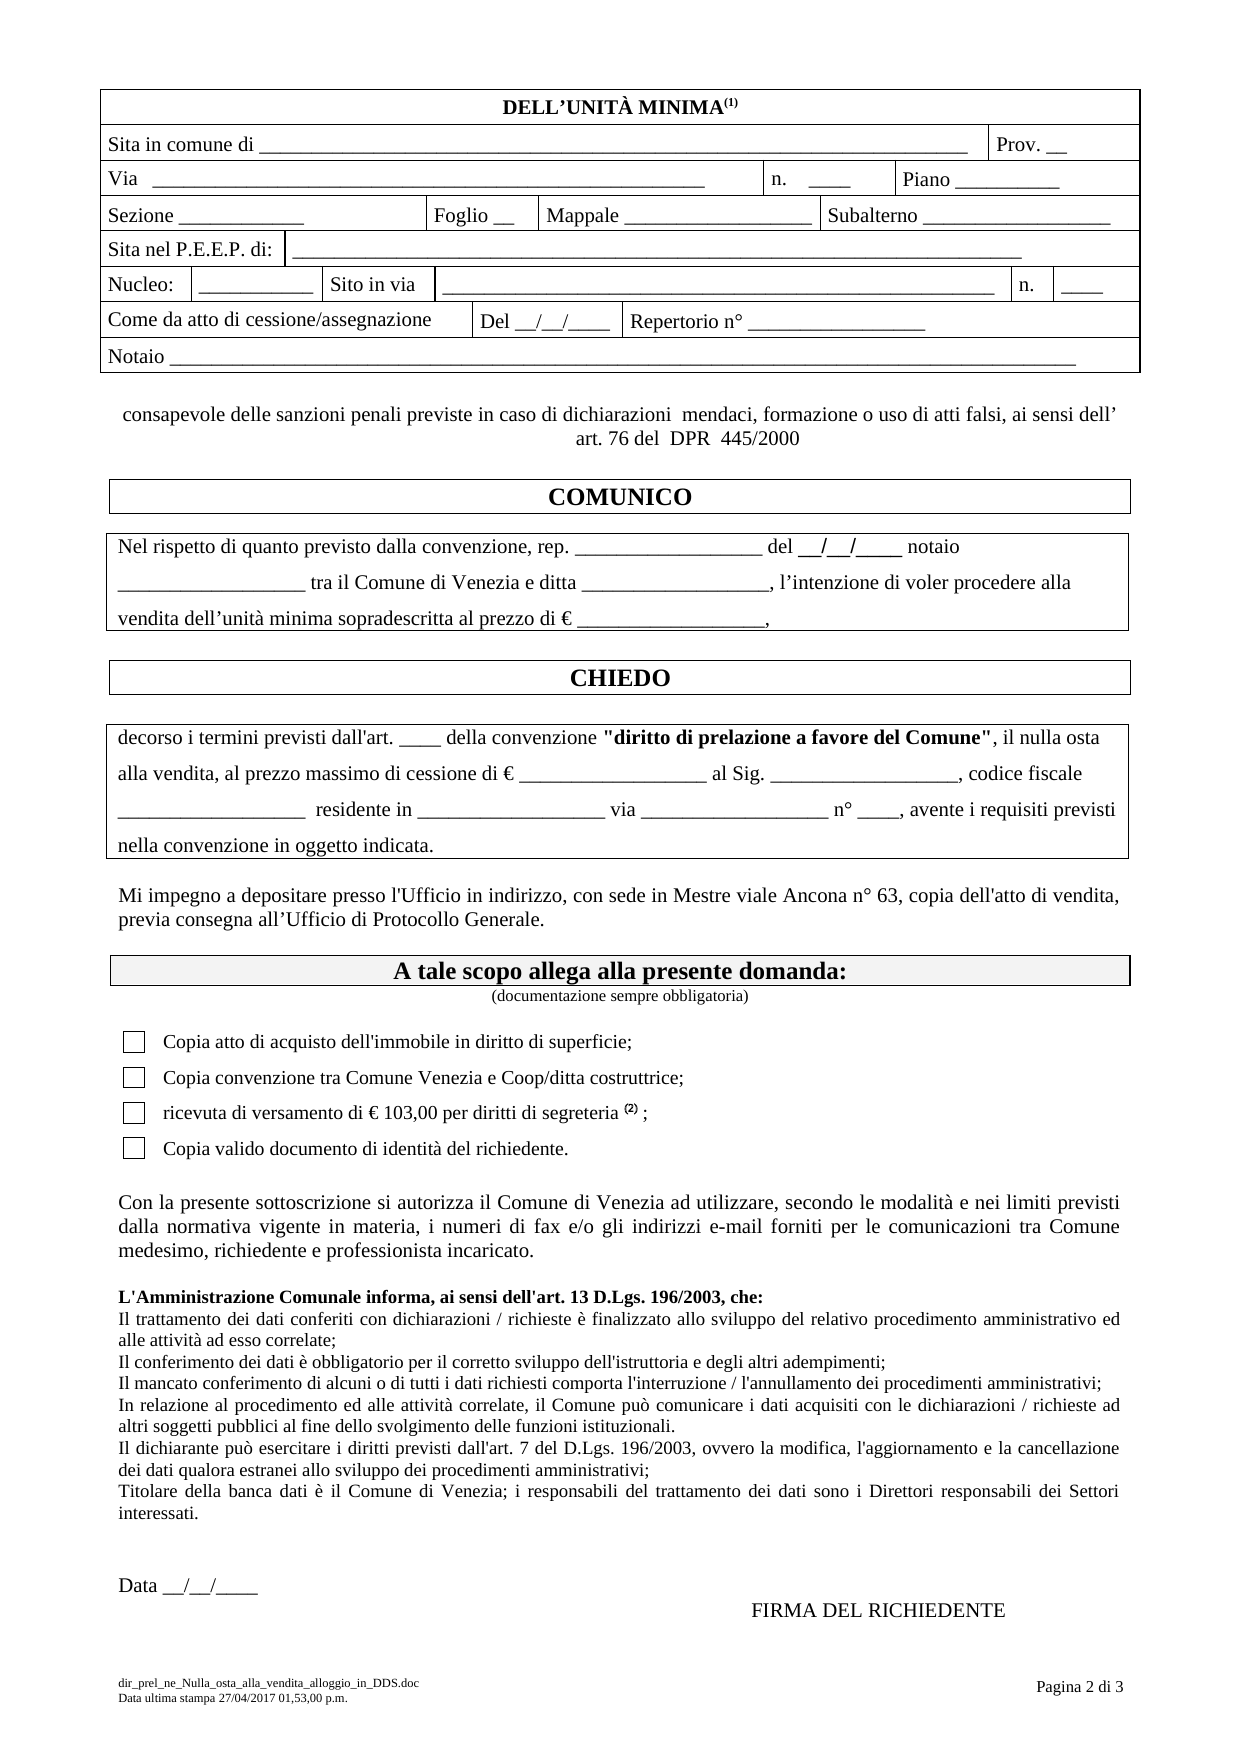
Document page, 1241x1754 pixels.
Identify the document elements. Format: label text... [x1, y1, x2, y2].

text Con la presente sottoscrizione si autorizza il Comune di Venezia ad utilizzare, secondo le modalità e nei limiti previsti dalla normativa vigente in materia, i numeri di fax e/o gli indirizzi e-mail forniti per le comunicazioni tra Comune medesimo, richiedente e professionista incaricato. [118, 1190, 1122, 1262]
table_cell Del __/__/____ [473, 302, 622, 337]
text FIRMA DEL RICHIEDENTE [561, 1597, 1122, 1622]
text Mi impegno a depositare presso l'Ufficio in indirizzo, con sede in Mestre viale Ancona n° 63, copia dell'atto di vendita, previa consegna all’Ufficio di Protocollo Generale. [118, 883, 1122, 931]
table_cell Sezione ____________ [101, 196, 426, 230]
text Il trattamento dei dati conferiti con dichiarazioni / richieste è finalizzato allo sviluppo del relativo procedimento amministrativo ed alle attività ad esso correlate; [118, 1307, 1122, 1351]
text CHIEDO [110, 661, 1130, 694]
table_cell Nucleo: [101, 267, 191, 301]
table_cell Sito in via [323, 267, 434, 301]
table_cell [111, 1130, 156, 1166]
text COMUNICO [110, 480, 1130, 513]
table_cell [111, 1095, 156, 1130]
table_cell _____________________________________________________ [145, 161, 763, 195]
text Titolare della banca dati è il Comune di Venezia; i responsabili del trattamento dei dati sono i Direttori responsabili dei Settori interessati. [118, 1480, 1122, 1523]
table_header decorso i termini previsti dall'art. ____ della convenzione "diritto di prelazione a favore del Comune", il nulla osta alla vendita, al prezzo massimo di cessione di € __________________ al Sig. __________________, codice fiscale __________________ residente in __________________ via __________________ n° ____, avente i requisiti previsti nella convenzione in oggetto indicata. [107, 725, 1128, 857]
table_cell n. [1012, 267, 1053, 301]
text (documentazione sempre obbligatoria) [118, 986, 1122, 1005]
table_cell ricevuta di versamento di € 103,00 per diritti di segreteria (2) ; [156, 1095, 1129, 1130]
table_cell Via [101, 161, 145, 195]
table_cell ___________ [192, 267, 322, 301]
table_cell n. [764, 161, 801, 195]
table_header DELL’UNITÀ MINIMA(1) [101, 90, 1139, 124]
table_cell Sita in comune di ____________________________________________________________________ [101, 125, 988, 159]
text Il mancato conferimento di alcuni o di tutti i dati richiesti comporta l'interruzione / l'annullamento dei procedimenti amministrativi; [118, 1372, 1122, 1394]
table_cell [111, 1059, 156, 1095]
table_header A tale scopo allega alla presente domanda: [111, 956, 1129, 984]
table_cell Foglio __ [427, 196, 538, 230]
table_cell Copia convenzione tra Comune Venezia e Coop/ditta costruttrice; [156, 1059, 1129, 1095]
table_cell Notaio _______________________________________________________________________________________ [101, 338, 1139, 372]
table_cell Piano __________ [896, 161, 1139, 195]
table_cell ______________________________________________________________________ [286, 231, 1139, 266]
text Il dichiarante può esercitare i diritti previsti dall'art. 7 del D.Lgs. 196/2003, ovvero la modifica, l'aggiornamento e la cancellazione dei dati qualora estranei allo sviluppo dei procedimenti amministrativi; [118, 1437, 1122, 1480]
table_cell Mappale __________________ [539, 196, 820, 230]
table_cell Subalterno __________________ [821, 196, 1139, 230]
table_header Copia atto di acquisto dell'immobile in diritto di superficie; [156, 1024, 1129, 1059]
table_cell ____ [1054, 267, 1139, 301]
table_cell Repertorio n° _________________ [623, 302, 1139, 337]
table_cell Prov. __ [989, 125, 1139, 159]
table_cell Copia valido documento di identità del richiedente. [156, 1130, 1129, 1166]
table_header [111, 1024, 156, 1059]
text In relazione al procedimento ed alle attività correlate, il Comune può comunicare i dati acquisiti con le dichiarazioni / richieste ad altri soggetti pubblici al fine dello svolgimento delle funzioni istituzionali. [118, 1394, 1122, 1437]
text Data __/__/____ [118, 1569, 1122, 1597]
text L'Amministrazione Comunale informa, ai sensi dell'art. 13 D.Lgs. 196/2003, che: [118, 1286, 1122, 1307]
table_cell ____ [801, 161, 895, 195]
table_cell Sita nel P.E.E.P. di: [101, 231, 284, 266]
table_cell _____________________________________________________ [436, 267, 1011, 301]
table_header Nel rispetto di quanto previsto dalla convenzione, rep. __________________ del __/__/____ notaio __________________ tra il Comune di Venezia e ditta __________________, l’intenzione di voler procedere alla vendita dell’unità minima sopradescritta al prezzo di € __________________, [107, 534, 1128, 630]
table_cell Come da atto di cessione/assegnazione [101, 302, 472, 337]
subtitle consapevole delle sanzioni penali previste in caso di dichiarazioni mendaci, formazione o uso di atti falsi, ai sensi dell’ art. 76 del DPR 445/2000 [118, 402, 1122, 450]
text Il conferimento dei dati è obbligatorio per il corretto sviluppo dell'istruttoria e degli altri adempimenti; [118, 1351, 1122, 1372]
